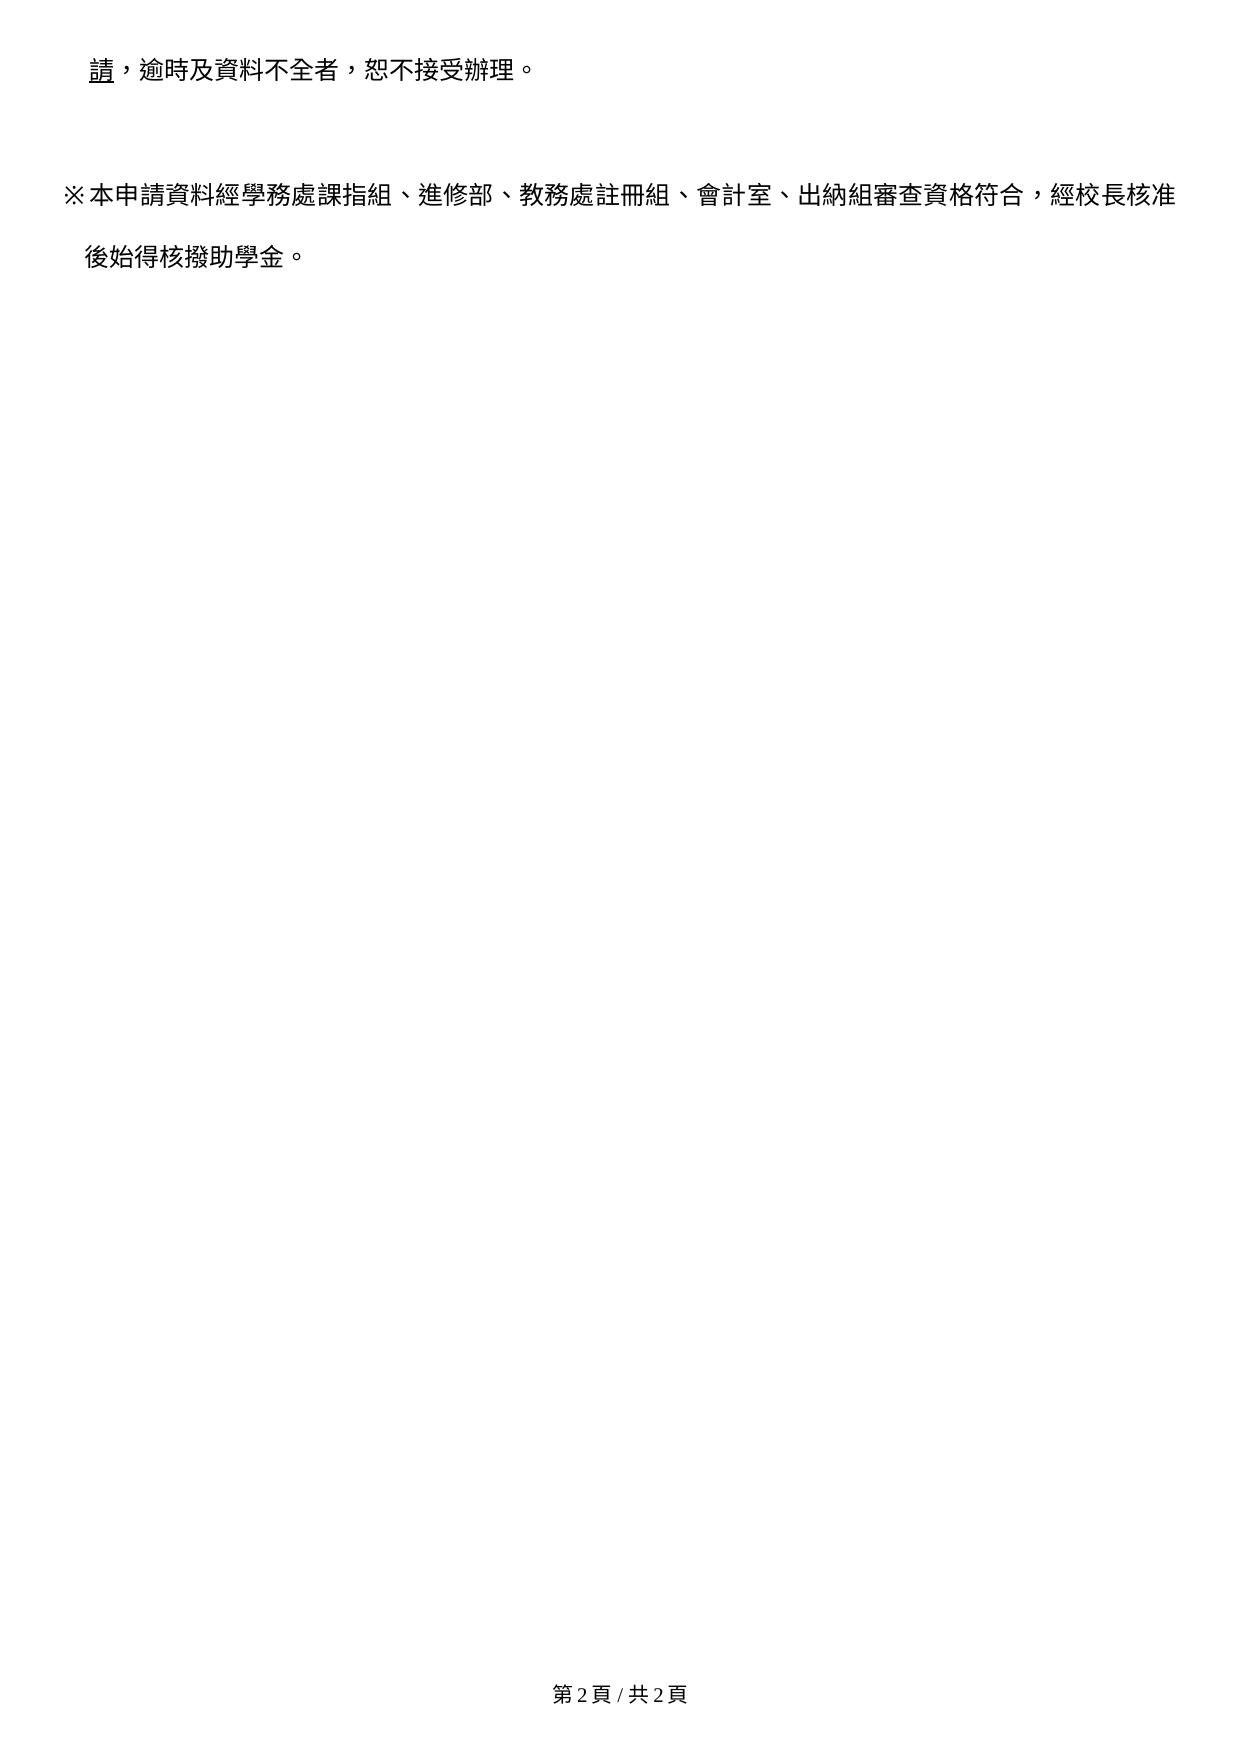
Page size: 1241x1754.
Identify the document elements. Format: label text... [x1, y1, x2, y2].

text 請，逾時及資料不全者，恕不接受辦理。 [59, 27, 1181, 89]
text ※本申請資料經學務處課指組、進修部、教務處註冊組、會計室、出納組審查資格符合，經校長核准後始得核撥助學金。 [59, 152, 1181, 277]
